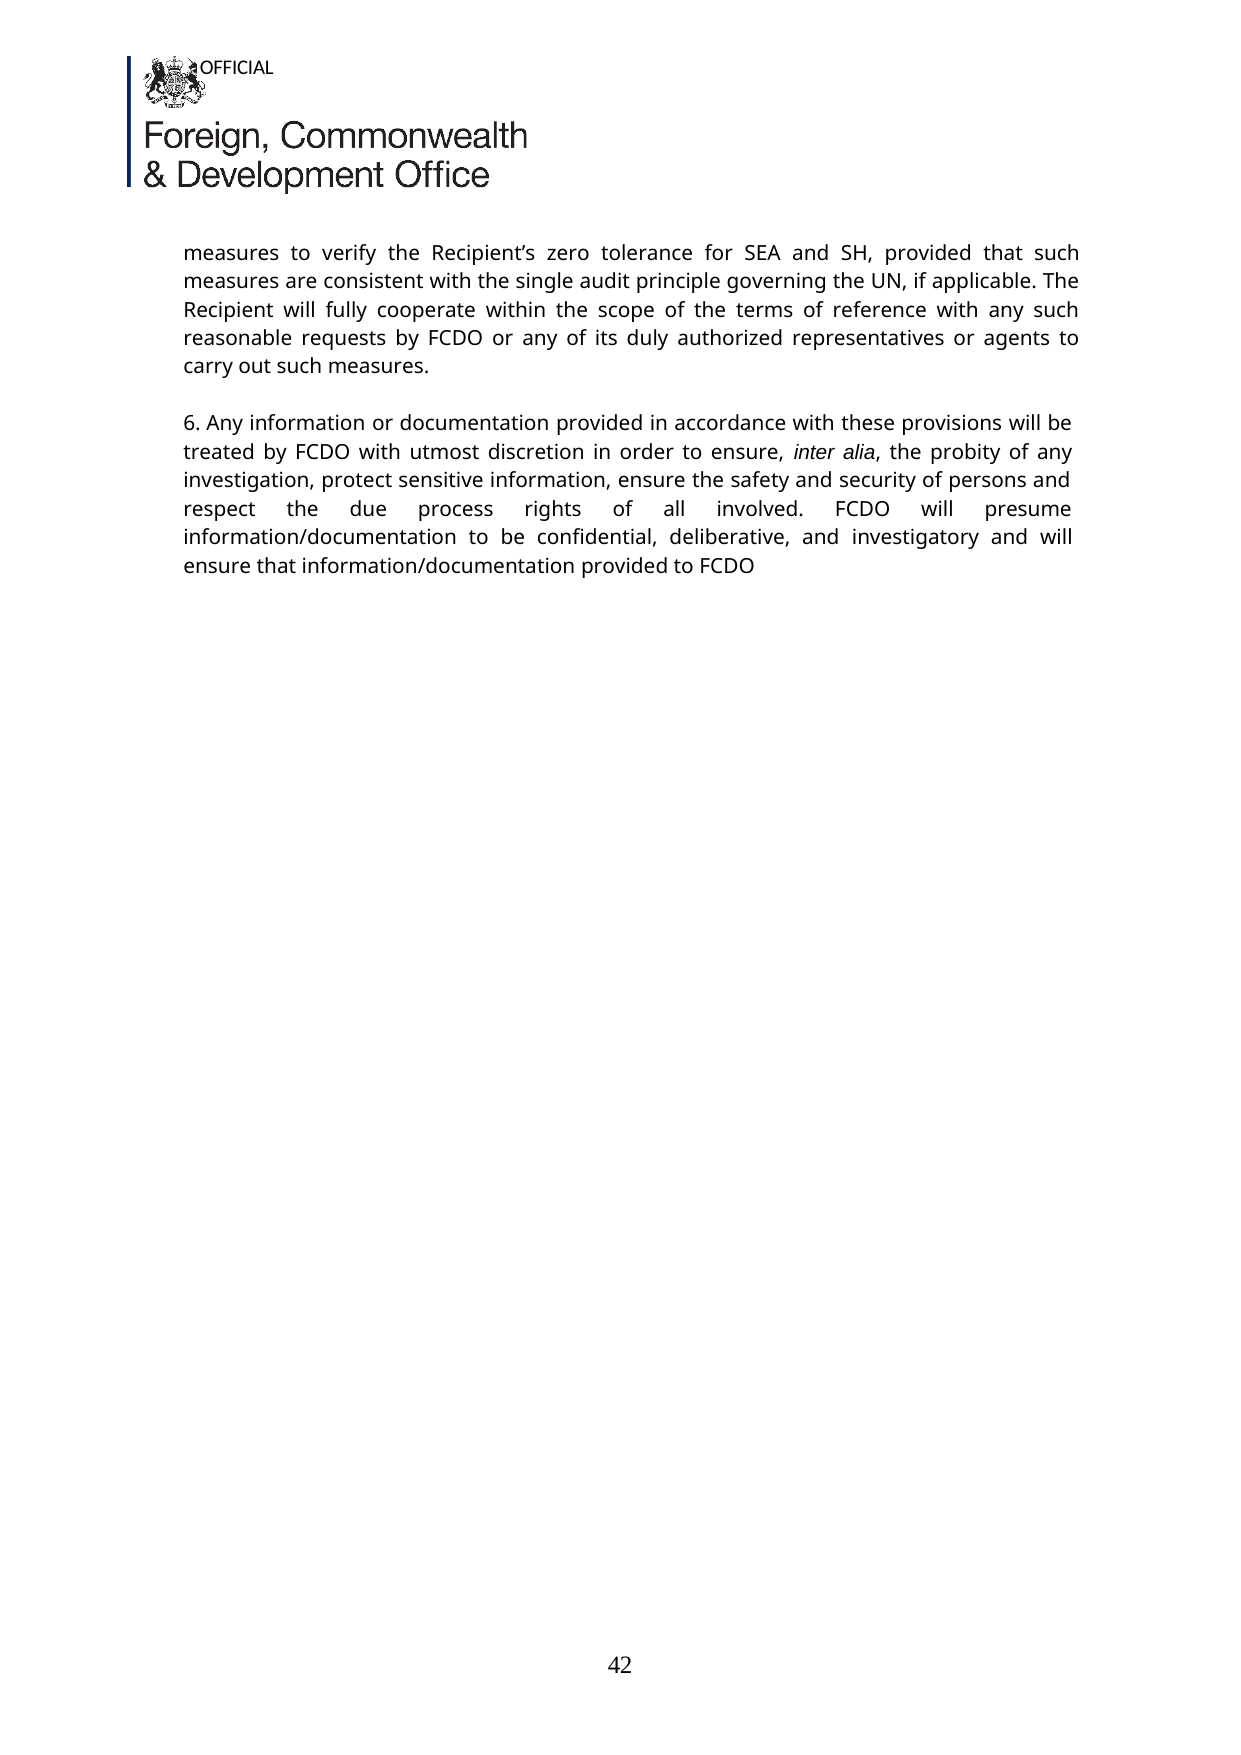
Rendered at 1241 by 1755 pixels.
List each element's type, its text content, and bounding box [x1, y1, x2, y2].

list measures to verify the Recipient’s zero tolerance for SEA and SH, provided that such measures are consistent with the single audit principle governing the UN, if applicable. The Recipient will fully cooperate within the scope of the terms of reference with any such reasonable requests by FCDO or any of its duly authorized representatives or agents to carry out such measures. [183, 238, 1081, 380]
list Any information or documentation provided in accordance with these provisions will be treated by FCDO with utmost discretion in order to ensure, inter alia, the probity of any investigation, protect sensitive information, ensure the safety and security of persons and respect the due process rights of all involved. FCDO will presume information/documentation to be confidential, deliberative, and investigatory and will ensure that information/documentation provided to FCDO [183, 408, 1072, 579]
